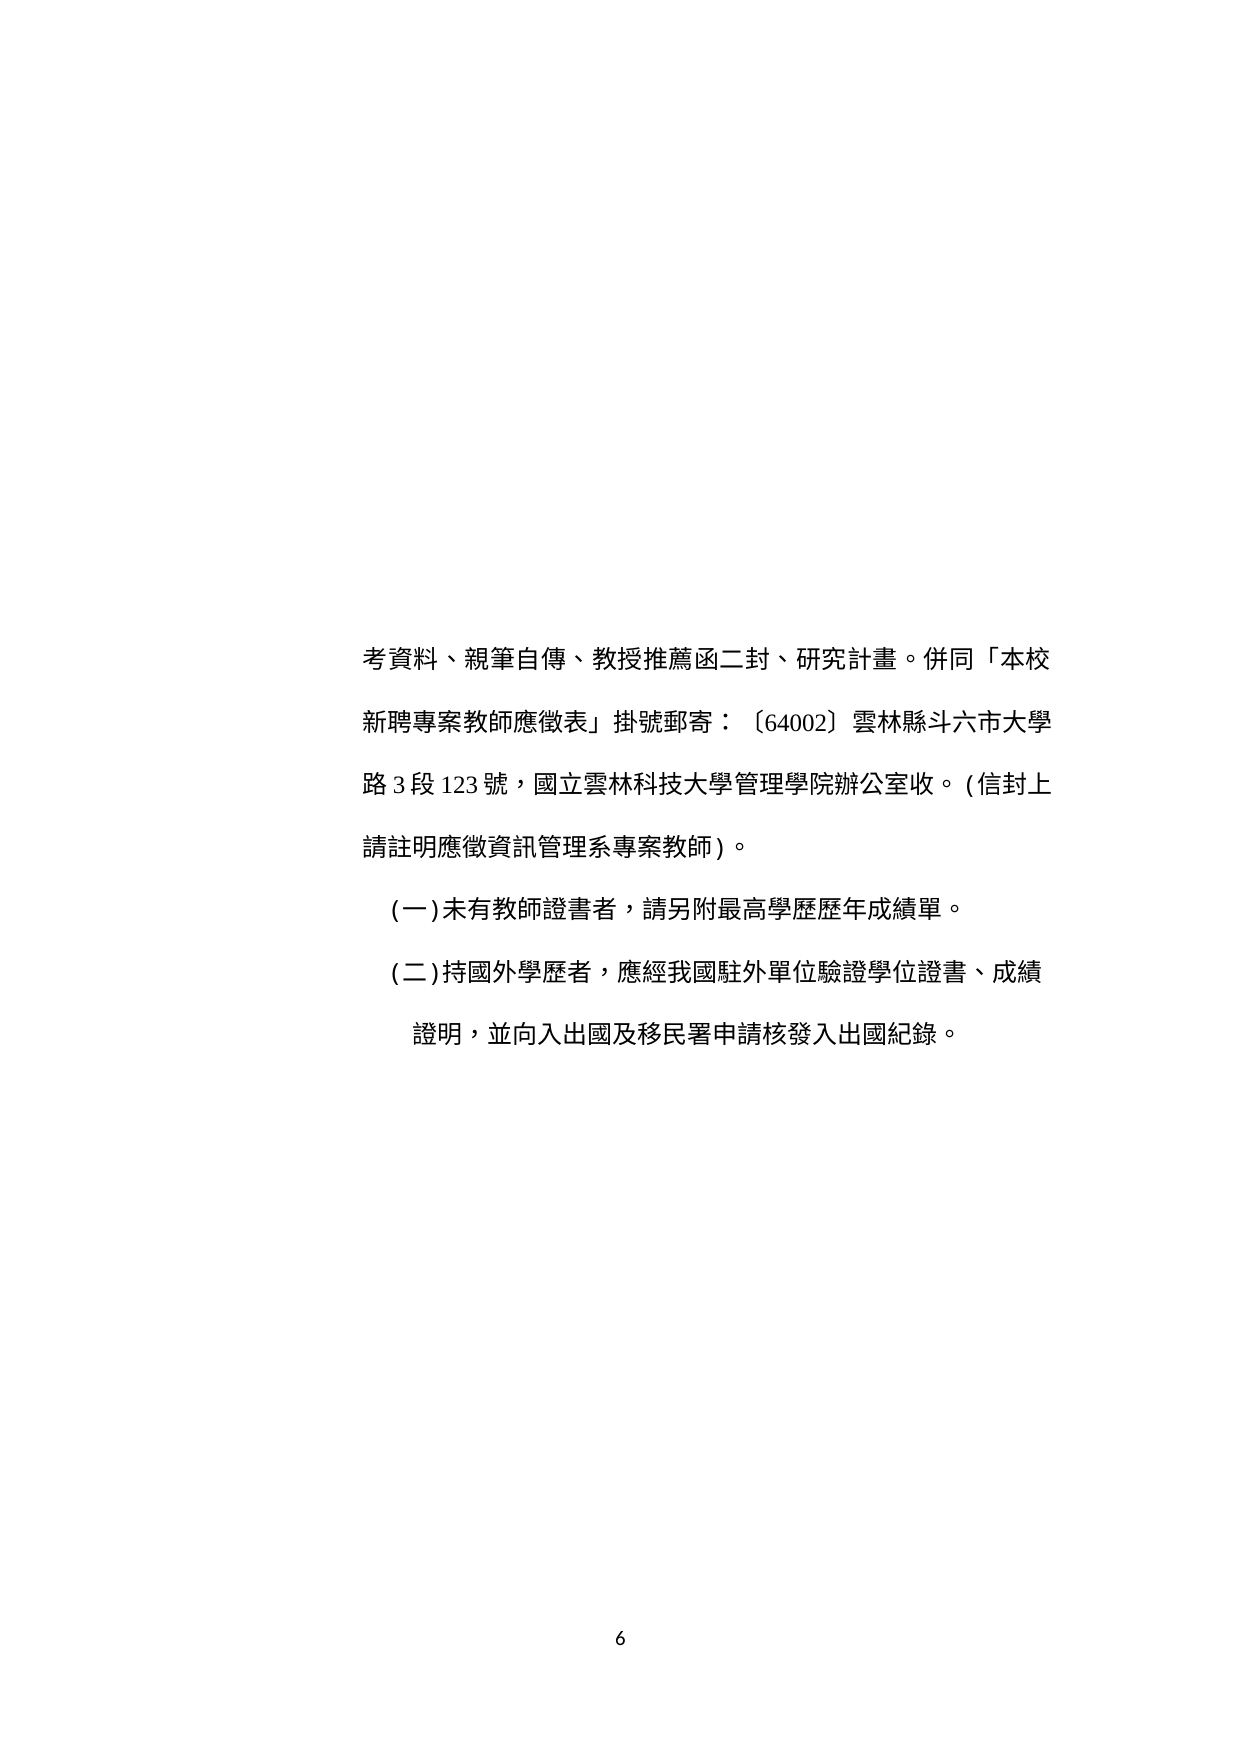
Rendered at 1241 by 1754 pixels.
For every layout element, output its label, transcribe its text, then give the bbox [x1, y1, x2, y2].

text 考資料、親筆自傳、教授推薦函二封、研究計畫。併同「本校新聘專案教師應徵表」掛號郵寄：〔64002〕雲林縣斗六市大學路3段123號，國立雲林科技大學管理學院辦公室收。(信封上請註明應徵資訊管理系專案教師)。 [237, 616, 1053, 866]
text (二)持國外學歷者，應經我國駐外單位驗證學位證書、成績證明，並向入出國及移民署申請核發入出國紀錄。 [237, 928, 1053, 1053]
text (一)未有教師證書者，請另附最高學歷歷年成績單。 [237, 866, 1053, 928]
